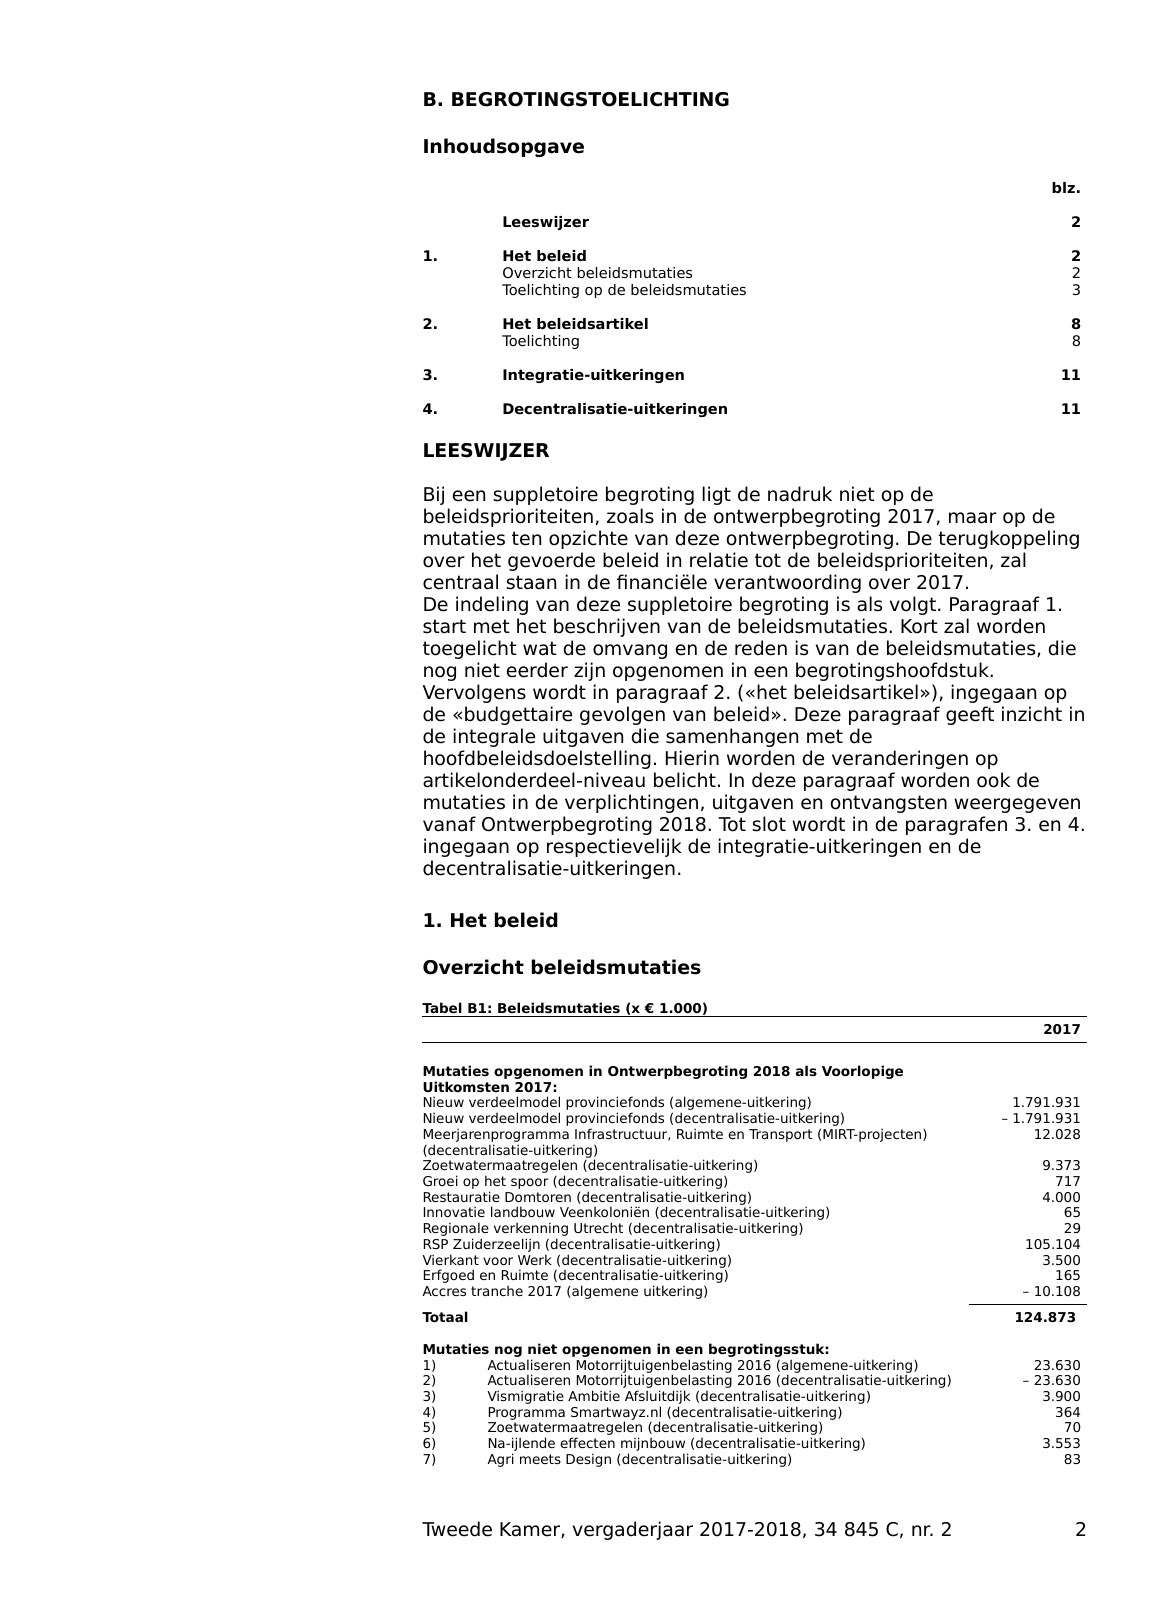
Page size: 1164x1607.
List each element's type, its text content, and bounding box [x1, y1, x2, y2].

table_cell Groei op het spoor (decentralisatie-uitkering) [422, 1174, 968, 1189]
table_cell 12.028 [969, 1127, 1087, 1158]
table_cell 2 [1028, 248, 1087, 265]
table_cell 2) [422, 1373, 481, 1389]
table_cell [496, 350, 1028, 367]
table_cell 4. [422, 401, 496, 418]
table_cell Erfgoed en Ruimte (decentralisatie-uitkering) [422, 1268, 968, 1284]
table_cell 70 [969, 1420, 1087, 1436]
table_cell Actualiseren Motorrijtuigenbelasting 2016 (algemene-uitkering) [481, 1357, 968, 1373]
table_header [496, 180, 1028, 197]
table_cell 7) [422, 1452, 481, 1467]
table_cell [422, 350, 496, 367]
table_cell 3. [422, 367, 496, 384]
subtitle LEESWIJZER [422, 440, 1087, 462]
table_cell Overzicht beleidsmutaties [496, 265, 1028, 282]
table_cell Agri meets Design (decentralisatie-uitkering) [481, 1452, 968, 1467]
subtitle B. BEGROTINGSTOELICHTING [422, 89, 1087, 111]
table_cell 23.630 [969, 1357, 1087, 1373]
table_cell 6) [422, 1436, 481, 1452]
table_cell 8 [1028, 316, 1087, 333]
table_cell [422, 333, 496, 350]
table_cell [1028, 384, 1087, 401]
table_cell Zoetwatermaatregelen (decentralisatie-uitkering) [481, 1420, 968, 1436]
table_cell 9.373 [969, 1158, 1087, 1174]
table_cell Nieuw verdeelmodel provinciefonds (decentralisatie-uitkering) [422, 1111, 968, 1127]
table_cell 2017 [969, 1017, 1087, 1042]
table_cell [422, 214, 496, 231]
table_cell – 1.791.931 [969, 1111, 1087, 1127]
table_cell – 10.108 [969, 1284, 1087, 1304]
table_cell [422, 384, 496, 401]
table_cell Meerjarenprogramma Infrastructuur, Ruimte en Transport (MIRT-projecten) (decentralisatie-uitkering) [422, 1127, 968, 1158]
table_cell Totaal [422, 1304, 968, 1326]
table_cell 5) [422, 1420, 481, 1436]
table_cell [1028, 350, 1087, 367]
table_cell 11 [1028, 401, 1087, 418]
table_cell [1028, 231, 1087, 248]
table_cell [422, 231, 496, 248]
table_cell RSP Zuiderzeelijn (decentralisatie-uitkering) [422, 1237, 968, 1252]
table_cell 165 [969, 1268, 1087, 1284]
table_cell Toelichting [496, 333, 1028, 350]
table_cell Restauratie Domtoren (decentralisatie-uitkering) [422, 1190, 968, 1205]
table_cell 4) [422, 1405, 481, 1420]
table_cell 2 [1028, 214, 1087, 231]
table_cell 2. [422, 316, 496, 333]
table_cell 1.791.931 [969, 1095, 1087, 1111]
table_cell 3.500 [969, 1253, 1087, 1268]
table_cell [422, 197, 496, 214]
table_cell Leeswijzer [496, 214, 1028, 231]
table_cell 1. [422, 248, 496, 265]
table_header blz. [1028, 180, 1087, 197]
table_cell [481, 1043, 968, 1064]
table_cell [1028, 299, 1087, 316]
table_cell Vismigratie Ambitie Afsluitdijk (decentralisatie-uitkering) [481, 1389, 968, 1404]
table_cell [422, 1043, 481, 1064]
table_cell 65 [969, 1205, 1087, 1221]
table_cell Zoetwatermaatregelen (decentralisatie-uitkering) [422, 1158, 968, 1174]
table_cell Actualiseren Motorrijtuigenbelasting 2016 (decentralisatie-uitkering) [481, 1373, 968, 1389]
table_cell Na-ijlende effecten mijnbouw (decentralisatie-uitkering) [481, 1436, 968, 1452]
table_cell 11 [1028, 367, 1087, 384]
table_cell [496, 197, 1028, 214]
table_cell 1) [422, 1357, 481, 1373]
table_cell [496, 231, 1028, 248]
table_cell 3 [1028, 282, 1087, 299]
table_cell [969, 1043, 1087, 1064]
table_cell [422, 282, 496, 299]
table_cell 4.000 [969, 1190, 1087, 1205]
table_cell 83 [969, 1452, 1087, 1467]
table_cell Mutaties opgenomen in Ontwerpbegroting 2018 als Voorlopige Uitkomsten 2017: [422, 1064, 968, 1095]
table_cell Vierkant voor Werk (decentralisatie-uitkering) [422, 1253, 968, 1268]
table_cell 124.873 [969, 1305, 1087, 1326]
table_cell [422, 1326, 481, 1342]
table_cell [496, 384, 1028, 401]
table_cell Decentralisatie-uitkeringen [496, 401, 1028, 418]
table_cell [969, 1064, 1087, 1095]
subtitle 1. Het beleid [422, 909, 1087, 932]
table_cell 364 [969, 1405, 1087, 1420]
table_header [422, 180, 496, 197]
table_cell [422, 299, 496, 316]
table_cell 3) [422, 1389, 481, 1404]
table_cell Het beleid [496, 248, 1028, 265]
table_cell Mutaties nog niet opgenomen in een begrotingsstuk: [422, 1342, 968, 1357]
table_cell 29 [969, 1221, 1087, 1237]
table_cell 717 [969, 1174, 1087, 1189]
table_cell 2 [1028, 265, 1087, 282]
table_cell 3.900 [969, 1389, 1087, 1404]
table_cell Nieuw verdeelmodel provinciefonds (algemene-uitkering) [422, 1095, 968, 1111]
table_cell Het beleidsartikel [496, 316, 1028, 333]
table_cell Integratie-uitkeringen [496, 367, 1028, 384]
table_cell [422, 1017, 481, 1042]
text Bij een suppletoire begroting ligt de nadruk niet op de beleidsprioriteiten, zoals in de ontwerpbegroting 2017, maar op de mutaties ten opzichte van deze ontwerpbegroting. De terugkoppeling over het gevoerde beleid in relatie tot de beleidsprioriteiten, zal centraal staan in de financiële verantwoording over 2017. [422, 484, 1087, 594]
table_header Tabel B1: Beleidsmutaties (x € 1.000) [422, 1000, 1087, 1016]
subtitle Overzicht beleidsmutaties [422, 957, 1087, 978]
subtitle Inhoudsopgave [422, 136, 1087, 158]
table_cell Accres tranche 2017 (algemene uitkering) [422, 1284, 968, 1304]
table_cell 3.553 [969, 1436, 1087, 1452]
table_cell [422, 265, 496, 282]
table_cell [481, 1326, 968, 1342]
table_cell [481, 1017, 968, 1042]
table_cell 105.104 [969, 1237, 1087, 1252]
table_cell [496, 299, 1028, 316]
text De indeling van deze suppletoire begroting is als volgt. Paragraaf 1. start met het beschrijven van de beleidsmutaties. Kort zal worden toegelicht wat de omvang en de reden is van de beleidsmutaties, die nog niet eerder zijn opgenomen in een begrotingshoofdstuk. Vervolgens wordt in paragraaf 2. («het beleidsartikel»), ingegaan op de «budgettaire gevolgen van beleid». Deze paragraaf geeft inzicht in de integrale uitgaven die samenhangen met de hoofdbeleidsdoelstelling. Hierin worden de veranderingen op artikelonderdeel-niveau belicht. In deze paragraaf worden ook de mutaties in de verplichtingen, uitgaven en ontvangsten weergegeven vanaf Ontwerpbegroting 2018. Tot slot wordt in de paragrafen 3. en 4. ingegaan op respectievelijk de integratie-uitkeringen en de decentralisatie-uitkeringen. [422, 594, 1087, 879]
table_cell Innovatie landbouw Veenkoloniën (decentralisatie-uitkering) [422, 1205, 968, 1221]
table_cell Toelichting op de beleidsmutaties [496, 282, 1028, 299]
table_cell – 23.630 [969, 1373, 1087, 1389]
table_cell [969, 1326, 1087, 1342]
table_cell [1028, 197, 1087, 214]
table_cell [969, 1342, 1087, 1357]
table_cell 8 [1028, 333, 1087, 350]
table_cell Regionale verkenning Utrecht (decentralisatie-uitkering) [422, 1221, 968, 1237]
table_cell Programma Smartwayz.nl (decentralisatie-uitkering) [481, 1405, 968, 1420]
